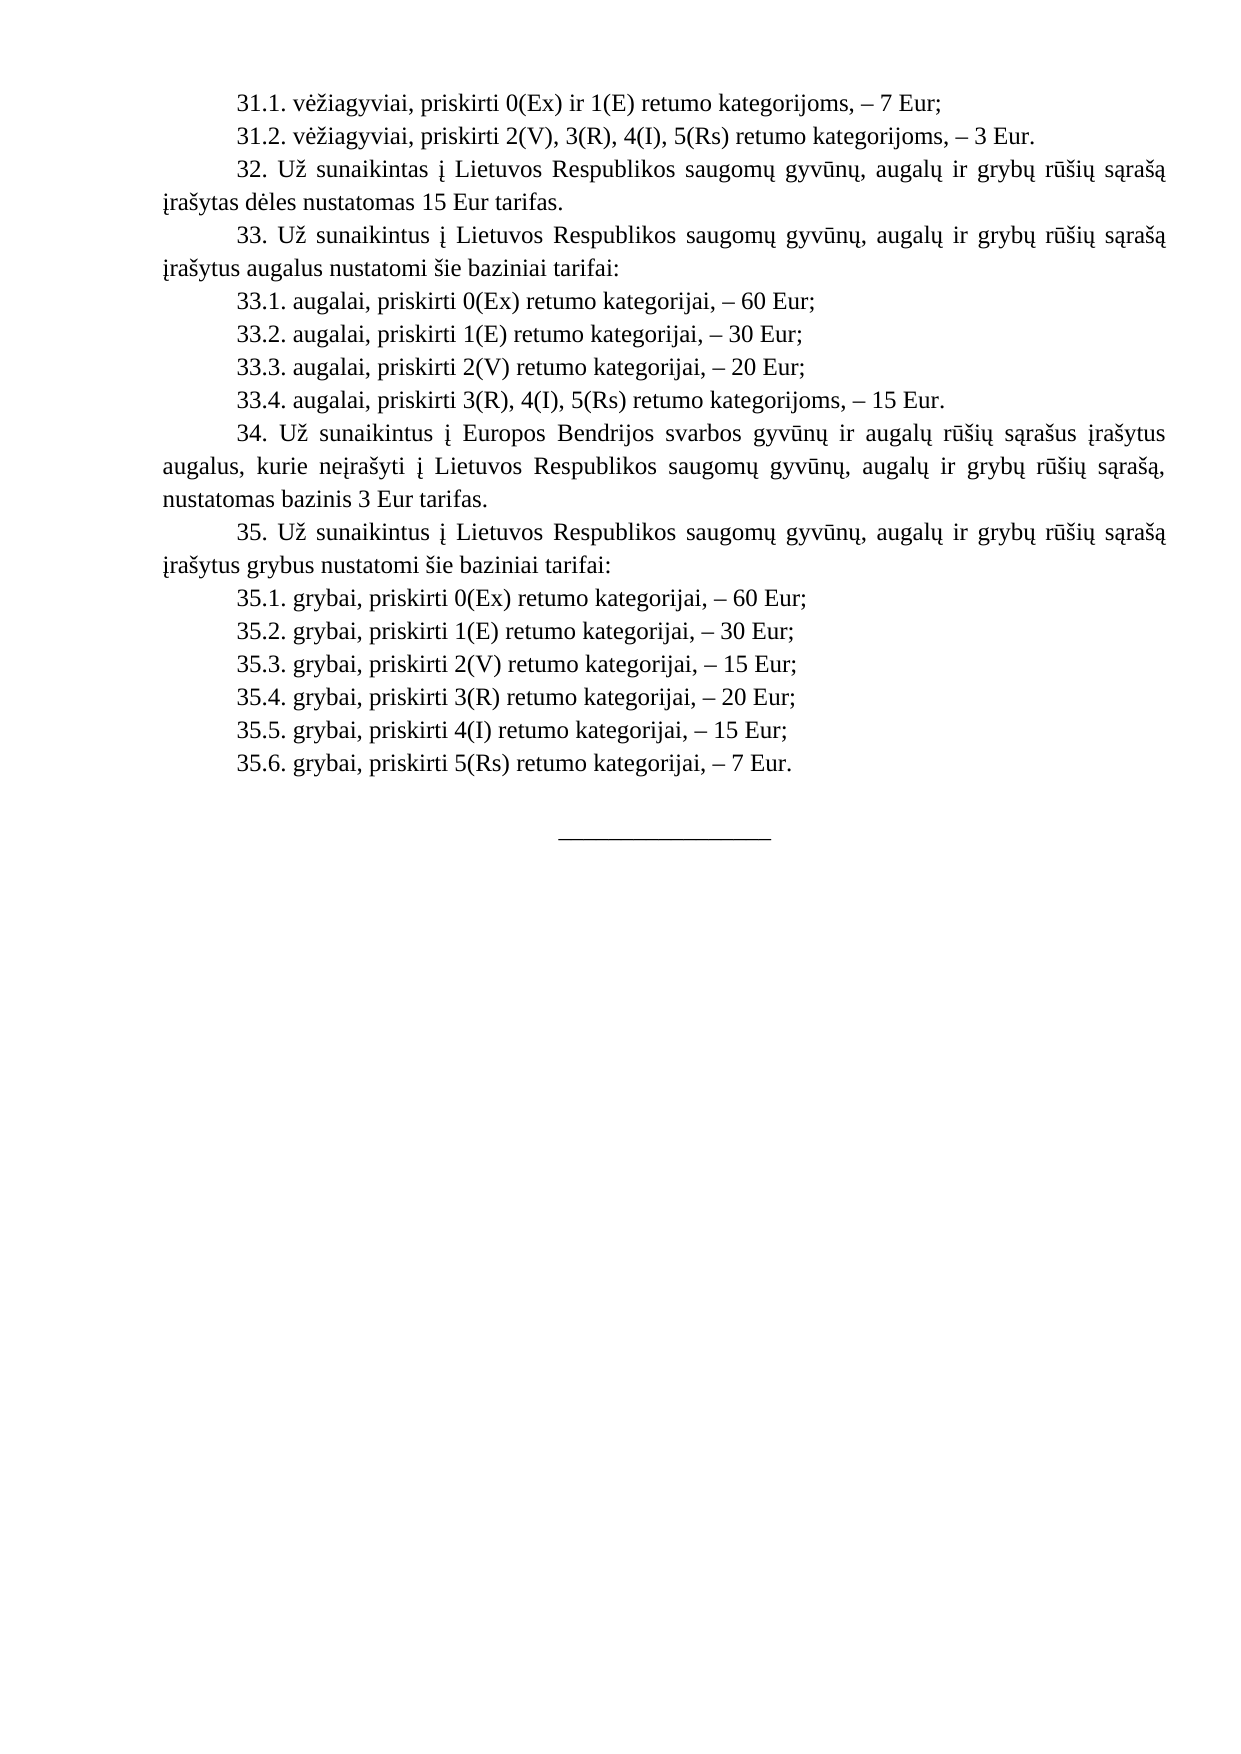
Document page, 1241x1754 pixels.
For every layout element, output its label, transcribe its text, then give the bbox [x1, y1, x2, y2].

text 35.5. grybai, priskirti 4(I) retumo kategorijai, – 15 Eur; [162, 715, 1167, 744]
text 31.1. vėžiagyviai, priskirti 0(Ex) ir 1(E) retumo kategorijoms, – 7 Eur; [162, 88, 1167, 117]
text 35.6. grybai, priskirti 5(Rs) retumo kategorijai, – 7 Eur. [162, 748, 1167, 777]
text 33.2. augalai, priskirti 1(E) retumo kategorijai, – 30 Eur; [162, 319, 1167, 348]
text 33. Už sunaikintus į Lietuvos Respublikos saugomų gyvūnų, augalų ir grybų rūšių sąrašą įrašytus augalus nustatomi šie baziniai tarifai: [162, 220, 1167, 282]
text 31.2. vėžiagyviai, priskirti 2(V), 3(R), 4(I), 5(Rs) retumo kategorijoms, – 3 Eur. [162, 121, 1167, 149]
text 34. Už sunaikintus į Europos Bendrijos svarbos gyvūnų ir augalų rūšių sąrašus įrašytus augalus, kurie neįrašyti į Lietuvos Respublikos saugomų gyvūnų, augalų ir grybų rūšių sąrašą, nustatomas bazinis 3 Eur tarifas. [162, 418, 1167, 513]
text 35.4. grybai, priskirti 3(R) retumo kategorijai, – 20 Eur; [162, 682, 1167, 711]
text 33.1. augalai, priskirti 0(Ex) retumo kategorijai, – 60 Eur; [162, 286, 1167, 315]
text _________________ [162, 814, 1167, 843]
text 32. Už sunaikintas į Lietuvos Respublikos saugomų gyvūnų, augalų ir grybų rūšių sąrašą įrašytas dėles nustatomas 15 Eur tarifas. [162, 154, 1167, 216]
text 35.2. grybai, priskirti 1(E) retumo kategorijai, – 30 Eur; [162, 616, 1167, 645]
text 33.4. augalai, priskirti 3(R), 4(I), 5(Rs) retumo kategorijoms, – 15 Eur. [162, 385, 1167, 414]
text 35.1. grybai, priskirti 0(Ex) retumo kategorijai, – 60 Eur; [162, 583, 1167, 612]
text 33.3. augalai, priskirti 2(V) retumo kategorijai, – 20 Eur; [162, 352, 1167, 381]
text 35. Už sunaikintus į Lietuvos Respublikos saugomų gyvūnų, augalų ir grybų rūšių sąrašą įrašytus grybus nustatomi šie baziniai tarifai: [162, 517, 1167, 579]
text 35.3. grybai, priskirti 2(V) retumo kategorijai, – 15 Eur; [162, 649, 1167, 678]
